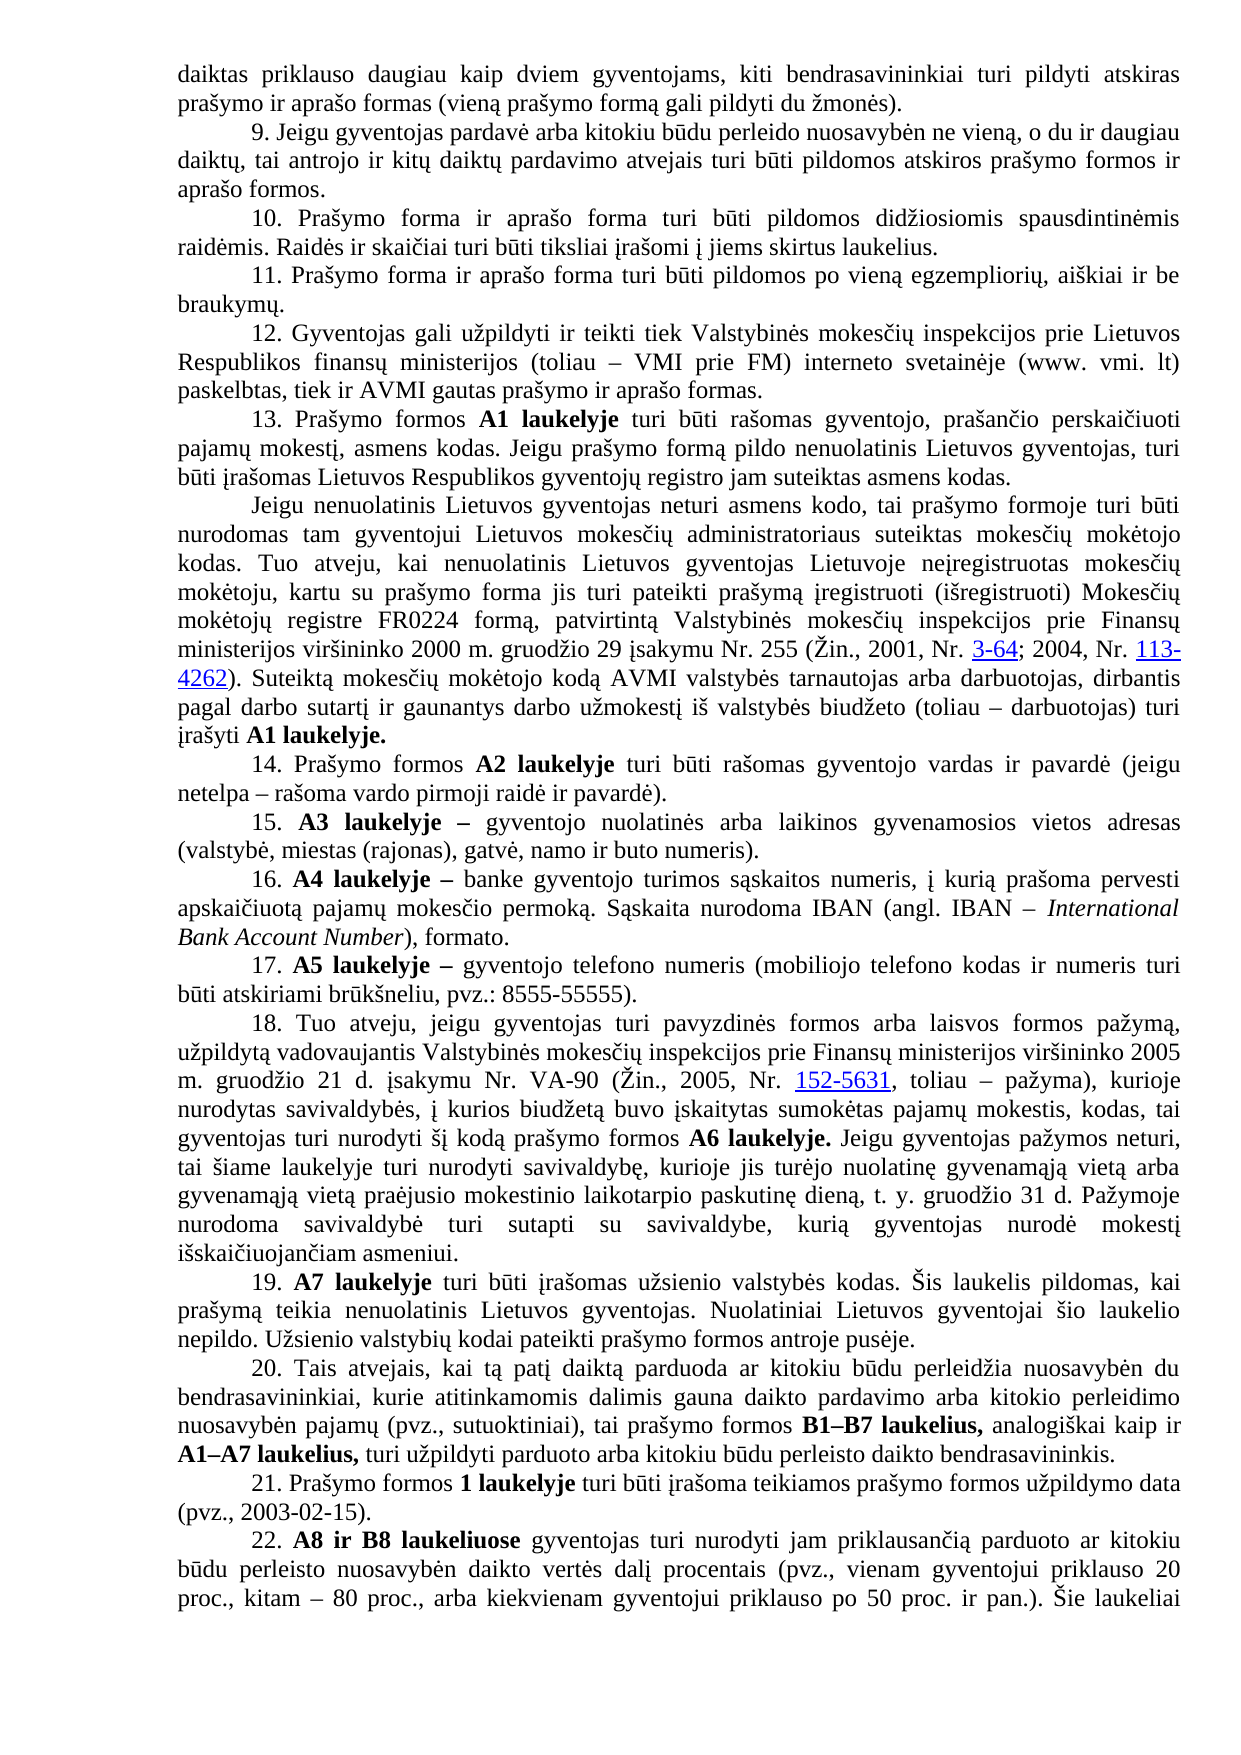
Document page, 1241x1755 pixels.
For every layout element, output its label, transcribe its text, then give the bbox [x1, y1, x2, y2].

text daiktas priklauso daugiau kaip dviem gyventojams, kiti bendrasavininkiai turi pildyti atskiras prašymo ir aprašo formas (vieną prašymo formą gali pildyti du žmonės). [177, 59, 1181, 117]
text 20. Tais atvejais, kai tą patį daiktą parduoda ar kitokiu būdu perleidžia nuosavybėn du bendrasavininkiai, kurie atitinkamomis dalimis gauna daikto pardavimo arba kitokio perleidimo nuosavybėn pajamų (pvz., sutuoktiniai), tai prašymo formos B1–B7 laukelius, analogiškai kaip ir A1–A7 laukelius, turi užpildyti parduoto arba kitokiu būdu perleisto daikto bendrasavininkis. [177, 1353, 1181, 1468]
text 17. A5 laukelyje – gyventojo telefono numeris (mobiliojo telefono kodas ir numeris turi būti atskiriami brūkšneliu, pvz.: 8555-55555). [177, 950, 1181, 1008]
text 15. A3 laukelyje – gyventojo nuolatinės arba laikinos gyvenamosios vietos adresas (valstybė, miestas (rajonas), gatvė, namo ir buto numeris). [177, 807, 1181, 864]
text 16. A4 laukelyje – banke gyventojo turimos sąskaitos numeris, į kurią prašoma pervesti apskaičiuotą pajamų mokesčio permoką. Sąskaita nurodoma IBAN (angl. IBAN – International Bank Account Number), formato. [177, 864, 1181, 950]
text 18. Tuo atveju, jeigu gyventojas turi pavyzdinės formos arba laisvos formos pažymą, užpildytą vadovaujantis Valstybinės mokesčių inspekcijos prie Finansų ministerijos viršininko 2005 m. gruodžio 21 d. įsakymu Nr. VA-90 (Žin., 2005, Nr. 152-5631, toliau – pažyma), kurioje nurodytas savivaldybės, į kurios biudžetą buvo įskaitytas sumokėtas pajamų mokestis, kodas, tai gyventojas turi nurodyti šį kodą prašymo formos A6 laukelyje. Jeigu gyventojas pažymos neturi, tai šiame laukelyje turi nurodyti savivaldybę, kurioje jis turėjo nuolatinę gyvenamąją vietą arba gyvenamąją vietą praėjusio mokestinio laikotarpio paskutinę dieną, t. y. gruodžio 31 d. Pažymoje nurodoma savivaldybė turi sutapti su savivaldybe, kurią gyventojas nurodė mokestį išskaičiuojančiam asmeniui. [177, 1008, 1181, 1267]
text 21. Prašymo formos 1 laukelyje turi būti įrašoma teikiamos prašymo formos užpildymo data (pvz., 2003-02-15). [177, 1468, 1181, 1525]
text 14. Prašymo formos A2 laukelyje turi būti rašomas gyventojo vardas ir pavardė (jeigu netelpa – rašoma vardo pirmoji raidė ir pavardė). [177, 749, 1181, 807]
text 11. Prašymo forma ir aprašo forma turi būti pildomos po vieną egzempliorių, aiškiai ir be braukymų. [177, 260, 1181, 318]
text Jeigu nenuolatinis Lietuvos gyventojas neturi asmens kodo, tai prašymo formoje turi būti nurodomas tam gyventojui Lietuvos mokesčių administratoriaus suteiktas mokesčių mokėtojo kodas. Tuo atveju, kai nenuolatinis Lietuvos gyventojas Lietuvoje neįregistruotas mokesčių mokėtoju, kartu su prašymo forma jis turi pateikti prašymą įregistruoti (išregistruoti) Mokesčių mokėtojų registre FR0224 formą, patvirtintą Valstybinės mokesčių inspekcijos prie Finansų ministerijos viršininko 2000 m. gruodžio 29 įsakymu Nr. 255 (Žin., 2001, Nr. 3-64; 2004, Nr. 113-4262). Suteiktą mokesčių mokėtojo kodą AVMI valstybės tarnautojas arba darbuotojas, dirbantis pagal darbo sutartį ir gaunantys darbo užmokestį iš valstybės biudžeto (toliau – darbuotojas) turi įrašyti A1 laukelyje. [177, 490, 1181, 749]
text 12. Gyventojas gali užpildyti ir teikti tiek Valstybinės mokesčių inspekcijos prie Lietuvos Respublikos finansų ministerijos (toliau – VMI prie FM) interneto svetainėje (www. vmi. lt) paskelbtas, tiek ir AVMI gautas prašymo ir aprašo formas. [177, 318, 1181, 404]
text 22. A8 ir B8 laukeliuose gyventojas turi nurodyti jam priklausančią parduoto ar kitokiu būdu perleisto nuosavybėn daikto vertės dalį procentais (pvz., vienam gyventojui priklauso 20 proc., kitam – 80 proc., arba kiekvienam gyventojui priklauso po 50 proc. ir pan.). Šie laukeliai [177, 1525, 1181, 1612]
text 10. Prašymo forma ir aprašo forma turi būti pildomos didžiosiomis spausdintinėmis raidėmis. Raidės ir skaičiai turi būti tiksliai įrašomi į jiems skirtus laukelius. [177, 203, 1181, 260]
text 13. Prašymo formos A1 laukelyje turi būti rašomas gyventojo, prašančio perskaičiuoti pajamų mokestį, asmens kodas. Jeigu prašymo formą pildo nenuolatinis Lietuvos gyventojas, turi būti įrašomas Lietuvos Respublikos gyventojų registro jam suteiktas asmens kodas. [177, 404, 1181, 490]
text 9. Jeigu gyventojas pardavė arba kitokiu būdu perleido nuosavybėn ne vieną, o du ir daugiau daiktų, tai antrojo ir kitų daiktų pardavimo atvejais turi būti pildomos atskiros prašymo formos ir aprašo formos. [177, 117, 1181, 203]
text 19. A7 laukelyje turi būti įrašomas užsienio valstybės kodas. Šis laukelis pildomas, kai prašymą teikia nenuolatinis Lietuvos gyventojas. Nuolatiniai Lietuvos gyventojai šio laukelio nepildo. Užsienio valstybių kodai pateikti prašymo formos antroje pusėje. [177, 1267, 1181, 1353]
